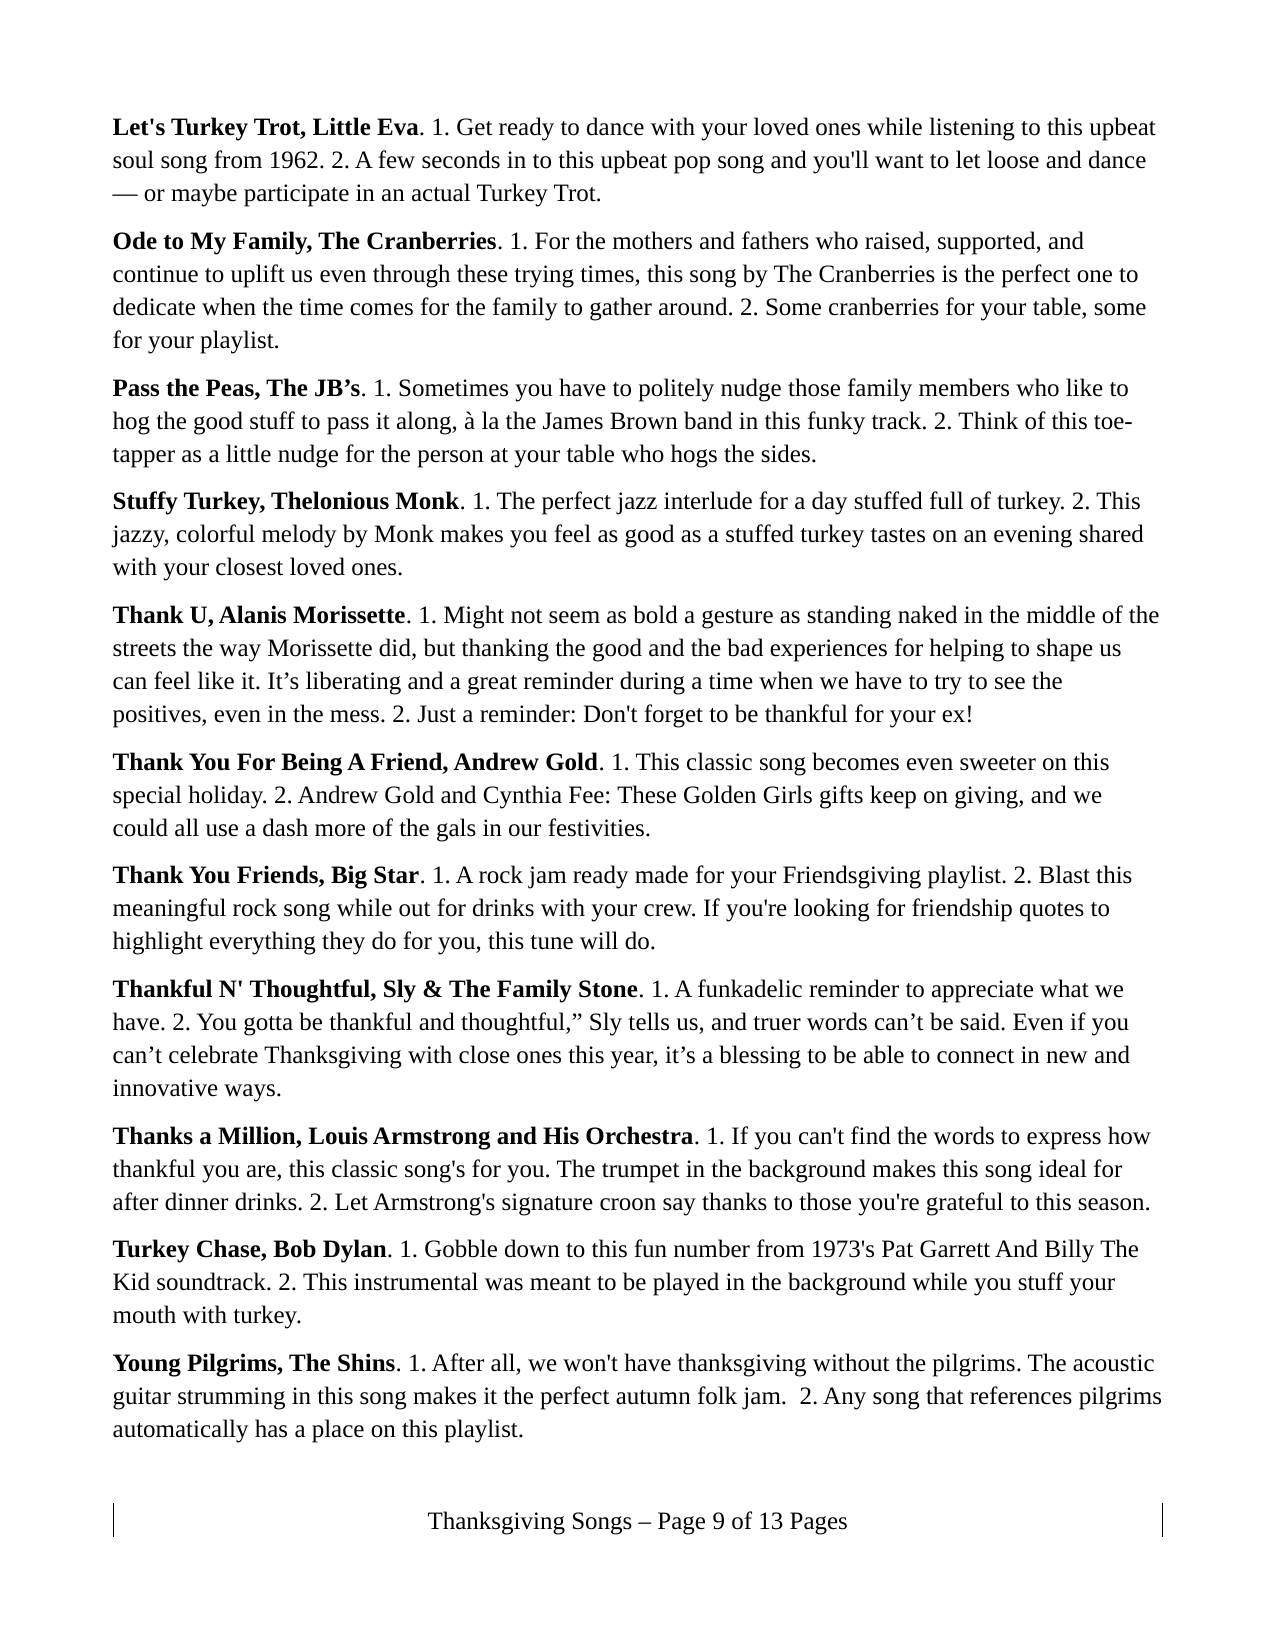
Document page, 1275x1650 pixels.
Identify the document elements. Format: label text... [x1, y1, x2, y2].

text Young Pilgrims, The Shins. 1. After all, we won't have thanksgiving without the pilgrims. The acoustic guitar strumming in this song makes it the perfect autumn folk jam. 2. Any song that references pilgrims automatically has a place on this playlist. [112, 1348, 1162, 1443]
text Ode to My Family, The Cranberries. 1. For the mothers and fathers who raised, supported, and continue to uplift us even through these trying times, this song by The Cranberries is the perfect one to dedicate when the time comes for the family to gather around. 2. Some cranberries for your table, some for your playlist. [112, 226, 1162, 354]
text Turkey Chase, Bob Dylan. 1. Gobble down to this fun number from 1973's Pat Garrett And Billy The Kid soundtrack. 2. This instrumental was meant to be played in the background while you stuff your mouth with turkey. [112, 1234, 1162, 1329]
text Thank U, Alanis Morissette. 1. Might not seem as bold a gesture as standing naked in the middle of the streets the way Morissette did, but thanking the good and the bad experiences for helping to shape us can feel like it. It’s liberating and a great reminder during a time when we have to try to see the positives, even in the mess. 2. Just a reminder: Don't forget to be thankful for your ex! [112, 600, 1162, 728]
text Thankful N' Thoughtful, Sly & The Family Stone. 1. A funkadelic reminder to appreciate what we have. 2. You gotta be thankful and thoughtful,” Sly tells us, and truer words can’t be said. Even if you can’t celebrate Thanksgiving with close ones this year, it’s a blessing to be able to connect in new and innovative ways. [112, 974, 1162, 1102]
text Let's Turkey Trot, Little Eva. 1. Get ready to dance with your loved ones while listening to this upbeat soul song from 1962. 2. A few seconds in to this upbeat pop song and you'll want to let loose and dance — or maybe participate in an actual Turkey Trot. [112, 112, 1162, 207]
text Stuffy Turkey, Thelonious Monk. 1. The perfect jazz interlude for a day stuffed full of turkey. 2. This jazzy, colorful melody by Monk makes you feel as good as a stuffed turkey tastes on an evening shared with your closest loved ones. [112, 486, 1162, 581]
text Pass the Peas, The JB’s. 1. Sometimes you have to politely nudge those family members who like to hog the good stuff to pass it along, à la the James Brown band in this funky track. 2. Think of this toe-tapper as a little nudge for the person at your table who hogs the sides. [112, 373, 1162, 468]
text Thank You Friends, Big Star. 1. A rock jam ready made for your Friendsgiving playlist. 2. Blast this meaningful rock song while out for drinks with your crew. If you're looking for friendship quotes to highlight everything they do for you, this tune will do. [112, 860, 1162, 955]
text Thank You For Being A Friend, Andrew Gold. 1. This classic song becomes even sweeter on this special holiday. 2. Andrew Gold and Cynthia Fee: These Golden Girls gifts keep on giving, and we could all use a dash more of the gals in our festivities. [112, 747, 1162, 842]
text Thanks a Million, Louis Armstrong and His Orchestra. 1. If you can't find the words to express how thankful you are, this classic song's for you. The trumpet in the background makes this song ideal for after dinner drinks. 2. Let Armstrong's signature croon say thanks to those you're grateful to this season. [112, 1121, 1162, 1216]
